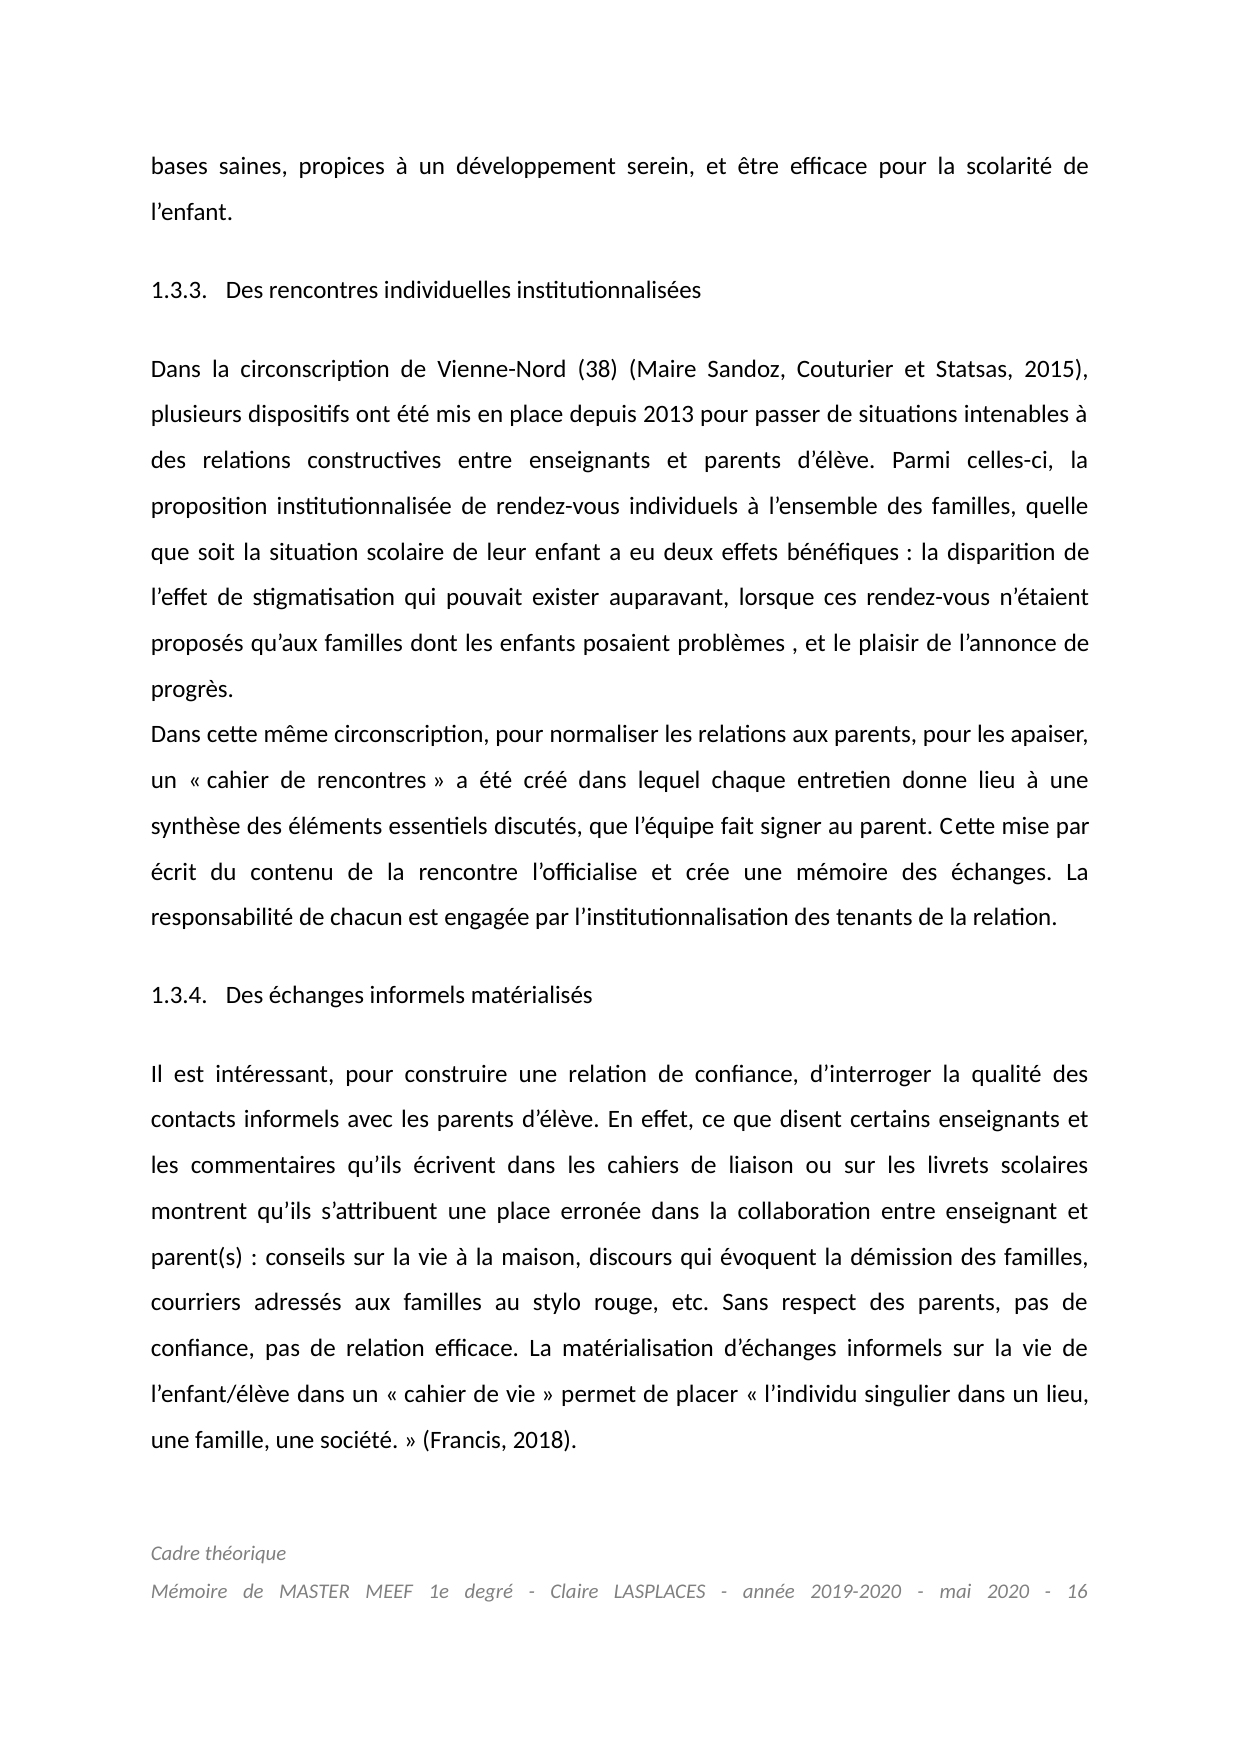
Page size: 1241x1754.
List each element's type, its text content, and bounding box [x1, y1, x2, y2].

text Dans la circonscription de Vienne-Nord (38) (Maire Sandoz, Couturier et Statsas, 2015), plusieurs dispositifs ont été mis en place depuis 2013 pour passer de situations intenables à des relations constructives entre enseignants et parents d’élève. Parmi celles-ci, la proposition institutionnalisée de rendez-vous individuels à l’ensemble des familles, quelle que soit la situation scolaire de leur enfant a eu deux effets bénéfiques : la disparition de l’effet de stigmatisation qui pouvait exister auparavant, lorsque ces rendez-vous n’étaient proposés qu’aux familles dont les enfants posaient problèmes , et le plaisir de l’annonce de progrès. [151, 353, 1090, 703]
text Il est intéressant, pour construire une relation de confiance, d’interroger la qualité des contacts informels avec les parents d’élève. En effet, ce que disent certains enseignants et les commentaires qu’ils écrivent dans les cahiers de liaison ou sur les livrets scolaires montrent qu’ils s’attribuent une place erronée dans la collaboration entre enseignant et parent(s) : conseils sur la vie à la maison, discours qui évoquent la démission des familles, courriers adressés aux familles au stylo rouge, etc. Sans respect des parents, pas de confiance, pas de relation efficace. La matérialisation d’échanges informels sur la vie de l’enfant/élève dans un « cahier de vie » permet de placer « l’individu singulier dans un lieu, une famille, une société. » (Francis, 2018). [151, 1058, 1090, 1454]
subtitle Des échanges informels matérialisés [151, 980, 1090, 1010]
subtitle Des rencontres individuelles institutionnalisées [151, 274, 1090, 305]
text Dans cette même circonscription, pour normaliser les relations aux parents, pour les apaiser, un « cahier de rencontres » a été créé dans lequel chaque entretien donne lieu à une synthèse des éléments essentiels discutés, que l’équipe fait signer au parent. Cette mise par écrit du contenu de la rencontre l’officialise et crée une mémoire des échanges. La responsabilité de chacun est engagée par l’institutionnalisation des tenants de la relation. [151, 718, 1090, 932]
text bases saines, propices à un développement serein, et être efficace pour la scolarité de l’enfant. [151, 151, 1090, 227]
